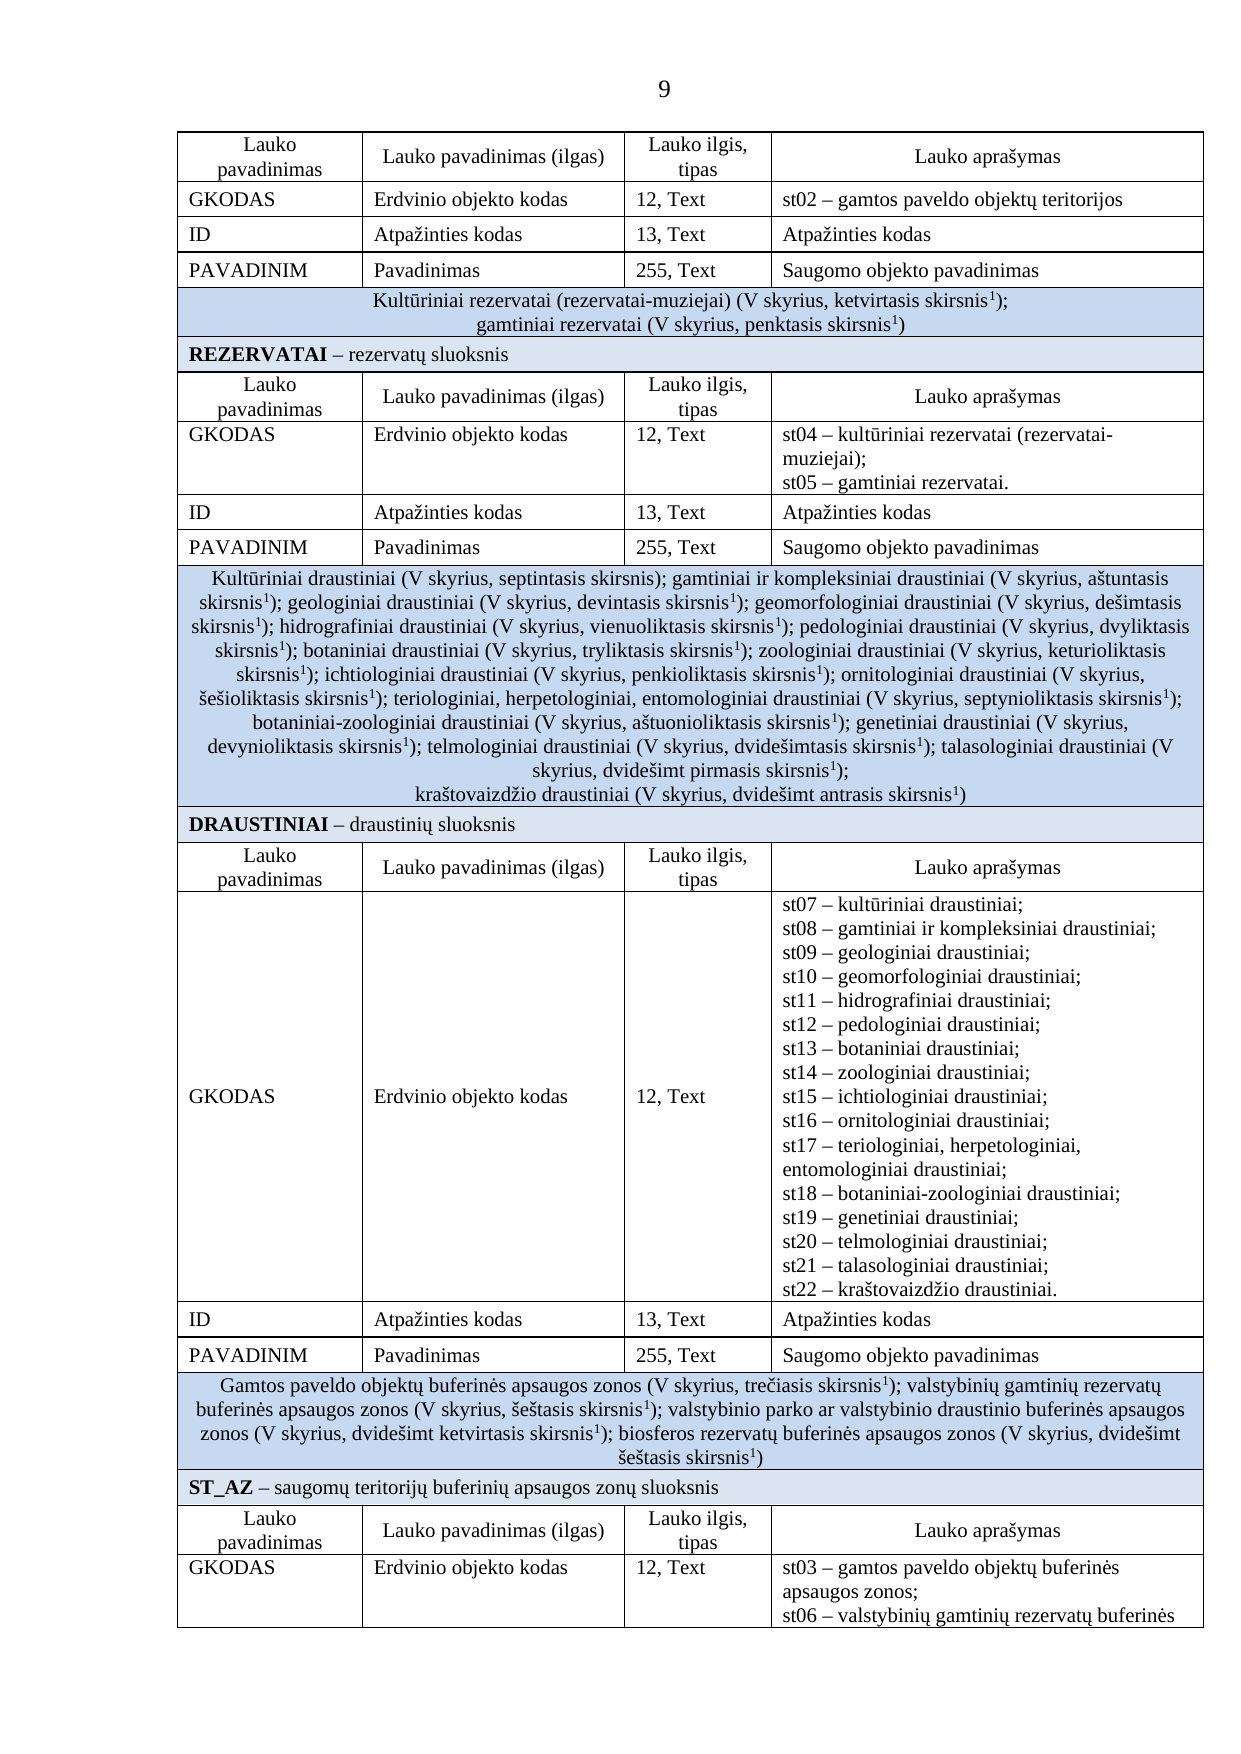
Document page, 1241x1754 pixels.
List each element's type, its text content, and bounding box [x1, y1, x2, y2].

table_cell Erdvinio objekto kodas [363, 1555, 624, 1627]
table_cell ID [178, 217, 362, 251]
table_cell GKODAS [178, 422, 362, 494]
table_cell Lauko aprašymas [772, 133, 1203, 181]
table_cell 12, Text [625, 422, 771, 494]
table_cell 255, Text [625, 253, 771, 287]
table_cell DRAUSTINIAI – draustinių sluoksnis [178, 807, 1203, 842]
table_cell Kultūriniai rezervatai (rezervatai-muziejai) (V skyrius, ketvirtasis skirsnis1); gamtiniai rezervatai (V skyrius, penktasis skirsnis1) [178, 288, 1203, 336]
table_cell Erdvinio objekto kodas [363, 892, 624, 1301]
table_cell PAVADINIM [178, 1338, 362, 1372]
table_cell GKODAS [178, 182, 362, 216]
table_cell Lauko ilgis, tipas [625, 133, 771, 181]
table_cell Lauko pavadinimas (ilgas) [363, 133, 624, 181]
table_cell Atpažinties kodas [363, 217, 624, 251]
table_cell Pavadinimas [363, 253, 624, 287]
table_cell st04 – kultūriniai rezervatai (rezervatai-muziejai); st05 – gamtiniai rezervatai. [772, 422, 1203, 494]
table_cell GKODAS [178, 1555, 362, 1627]
table_cell 12, Text [625, 182, 771, 216]
table_cell Lauko pavadinimas [178, 373, 362, 421]
table_cell Lauko ilgis, tipas [625, 373, 771, 421]
table_cell Erdvinio objekto kodas [363, 422, 624, 494]
table_cell Atpažinties kodas [772, 495, 1203, 529]
table_cell Gamtos paveldo objektų buferinės apsaugos zonos (V skyrius, trečiasis skirsnis1); valstybinių gamtinių rezervatų buferinės apsaugos zonos (V skyrius, šeštasis skirsnis1); valstybinio parko ar valstybinio draustinio buferinės apsaugos zonos (V skyrius, dvidešimt ketvirtasis skirsnis1); biosferos rezervatų buferinės apsaugos zonos (V skyrius, dvidešimt šeštasis skirsnis1) [178, 1373, 1203, 1469]
table_cell Lauko aprašymas [772, 843, 1203, 891]
table_cell Atpažinties kodas [363, 495, 624, 529]
table_cell st03 – gamtos paveldo objektų buferinės apsaugos zonos; st06 – valstybinių gamtinių rezervatų buferinės [772, 1555, 1203, 1627]
table_cell 255, Text [625, 1338, 771, 1372]
table_cell 13, Text [625, 495, 771, 529]
table_cell GKODAS [178, 892, 362, 1301]
table_cell Erdvinio objekto kodas [363, 182, 624, 216]
table_cell Lauko aprašymas [772, 1506, 1203, 1554]
table_cell Atpažinties kodas [363, 1302, 624, 1336]
table_cell st02 – gamtos paveldo objektų teritorijos [772, 182, 1203, 216]
table_cell Kultūriniai draustiniai (V skyrius, septintasis skirsnis); gamtiniai ir kompleksiniai draustiniai (V skyrius, aštuntasis skirsnis1); geologiniai draustiniai (V skyrius, devintasis skirsnis1); geomorfologiniai draustiniai (V skyrius, dešimtasis skirsnis1); hidrografiniai draustiniai (V skyrius, vienuoliktasis skirsnis1); pedologiniai draustiniai (V skyrius, dvyliktasis skirsnis1); botaniniai draustiniai (V skyrius, tryliktasis skirsnis1); zoologiniai draustiniai (V skyrius, keturioliktasis skirsnis1); ichtiologiniai draustiniai (V skyrius, penkioliktasis skirsnis1); ornitologiniai draustiniai (V skyrius, šešioliktasis skirsnis1); teriologiniai, herpetologiniai, entomologiniai draustiniai (V skyrius, septynioliktasis skirsnis1); botaniniai-zoologiniai draustiniai (V skyrius, aštuonioliktasis skirsnis1); genetiniai draustiniai (V skyrius, devynioliktasis skirsnis1); telmologiniai draustiniai (V skyrius, dvidešimtasis skirsnis1); talasologiniai draustiniai (V skyrius, dvidešimt pirmasis skirsnis1); kraštovaizdžio draustiniai (V skyrius, dvidešimt antrasis skirsnis1) [178, 566, 1203, 806]
table_cell Saugomo objekto pavadinimas [772, 253, 1203, 287]
table_cell PAVADINIM [178, 253, 362, 287]
table_cell Atpažinties kodas [772, 217, 1203, 251]
table_cell st07 – kultūriniai draustiniai; st08 – gamtiniai ir kompleksiniai draustiniai; st09 – geologiniai draustiniai; st10 – geomorfologiniai draustiniai; st11 – hidrografiniai draustiniai; st12 – pedologiniai draustiniai; st13 – botaniniai draustiniai; st14 – zoologiniai draustiniai; st15 – ichtiologiniai draustiniai; st16 – ornitologiniai draustiniai; st17 – teriologiniai, herpetologiniai, entomologiniai draustiniai; st18 – botaniniai-zoologiniai draustiniai; st19 – genetiniai draustiniai; st20 – telmologiniai draustiniai; st21 – talasologiniai draustiniai; st22 – kraštovaizdžio draustiniai. [772, 892, 1203, 1301]
table_cell Lauko pavadinimas (ilgas) [363, 843, 624, 891]
table_cell ID [178, 1302, 362, 1336]
table_cell ST_AZ – saugomų teritorijų buferinių apsaugos zonų sluoksnis [178, 1470, 1203, 1504]
table_cell Lauko pavadinimas [178, 1506, 362, 1554]
table_cell Lauko aprašymas [772, 373, 1203, 421]
table_cell Pavadinimas [363, 1338, 624, 1372]
table_cell Lauko ilgis, tipas [625, 843, 771, 891]
table_cell Lauko pavadinimas (ilgas) [363, 1506, 624, 1554]
table_cell Lauko pavadinimas [178, 133, 362, 181]
table_cell Pavadinimas [363, 530, 624, 564]
table_cell 12, Text [625, 892, 771, 1301]
table_cell Atpažinties kodas [772, 1302, 1203, 1336]
table_cell Saugomo objekto pavadinimas [772, 530, 1203, 564]
table_cell 13, Text [625, 217, 771, 251]
table_cell 12, Text [625, 1555, 771, 1627]
table_cell Lauko pavadinimas [178, 843, 362, 891]
table_cell ID [178, 495, 362, 529]
table_cell 255, Text [625, 530, 771, 564]
table_cell 13, Text [625, 1302, 771, 1336]
table_cell REZERVATAI – rezervatų sluoksnis [178, 337, 1203, 371]
table_cell Saugomo objekto pavadinimas [772, 1338, 1203, 1372]
table_cell Lauko pavadinimas (ilgas) [363, 373, 624, 421]
table_cell PAVADINIM [178, 530, 362, 564]
table_cell Lauko ilgis, tipas [625, 1506, 771, 1554]
